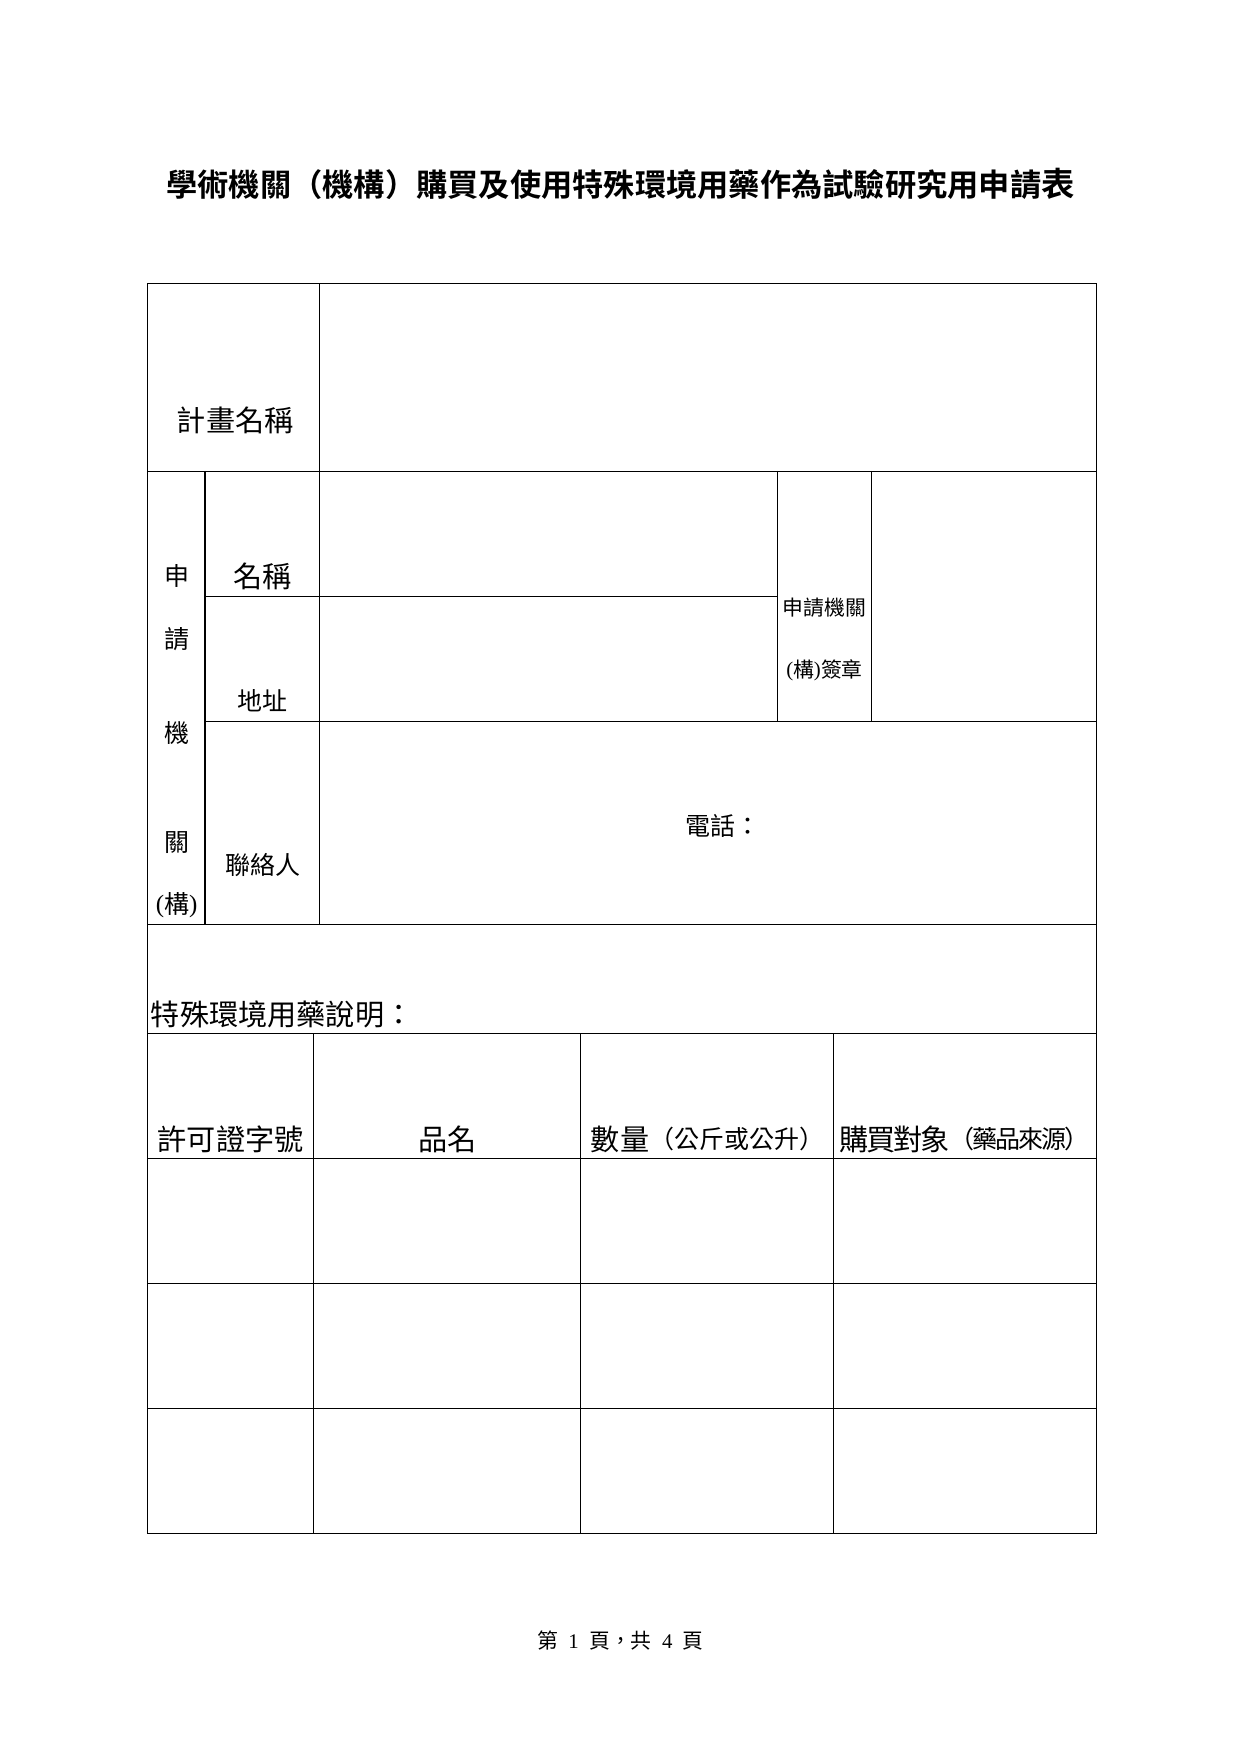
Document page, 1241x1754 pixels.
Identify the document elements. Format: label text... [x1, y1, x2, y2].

table_header 計畫名稱 [148, 284, 319, 471]
table_cell [148, 1159, 313, 1283]
table_cell 許可證字號 [148, 1034, 313, 1158]
table_cell 品名 [314, 1034, 580, 1158]
table_cell 申 請 機 關(構) [148, 472, 204, 924]
table_cell [581, 1409, 833, 1533]
table_cell 名稱 [206, 472, 319, 596]
table_cell [581, 1284, 833, 1408]
table_cell 購買對象（藥品來源） [834, 1034, 1096, 1158]
table_cell [581, 1159, 833, 1283]
table_cell [834, 1159, 1096, 1283]
table_cell 特殊環境用藥說明： [148, 925, 1096, 1033]
table_cell [834, 1409, 1096, 1533]
table_cell [872, 472, 1096, 721]
table_cell [314, 1159, 580, 1283]
text 學術機關（機構）購買及使用特殊環境用藥作為試驗研究用申請表 [148, 158, 1092, 206]
table_cell [834, 1284, 1096, 1408]
table_cell 聯絡人 [206, 722, 319, 924]
table_header [320, 284, 1096, 471]
table_cell [320, 472, 777, 596]
table_cell 地址 [206, 597, 319, 721]
table_cell [320, 597, 777, 721]
table_cell [314, 1284, 580, 1408]
table_cell 申請機關(構)簽章 [778, 472, 871, 721]
table_cell [314, 1409, 580, 1533]
table_cell [148, 1284, 313, 1408]
table_cell 電話： [320, 722, 1096, 924]
table_cell [148, 1409, 313, 1533]
table_cell 數量（公斤或公升） [581, 1034, 833, 1158]
